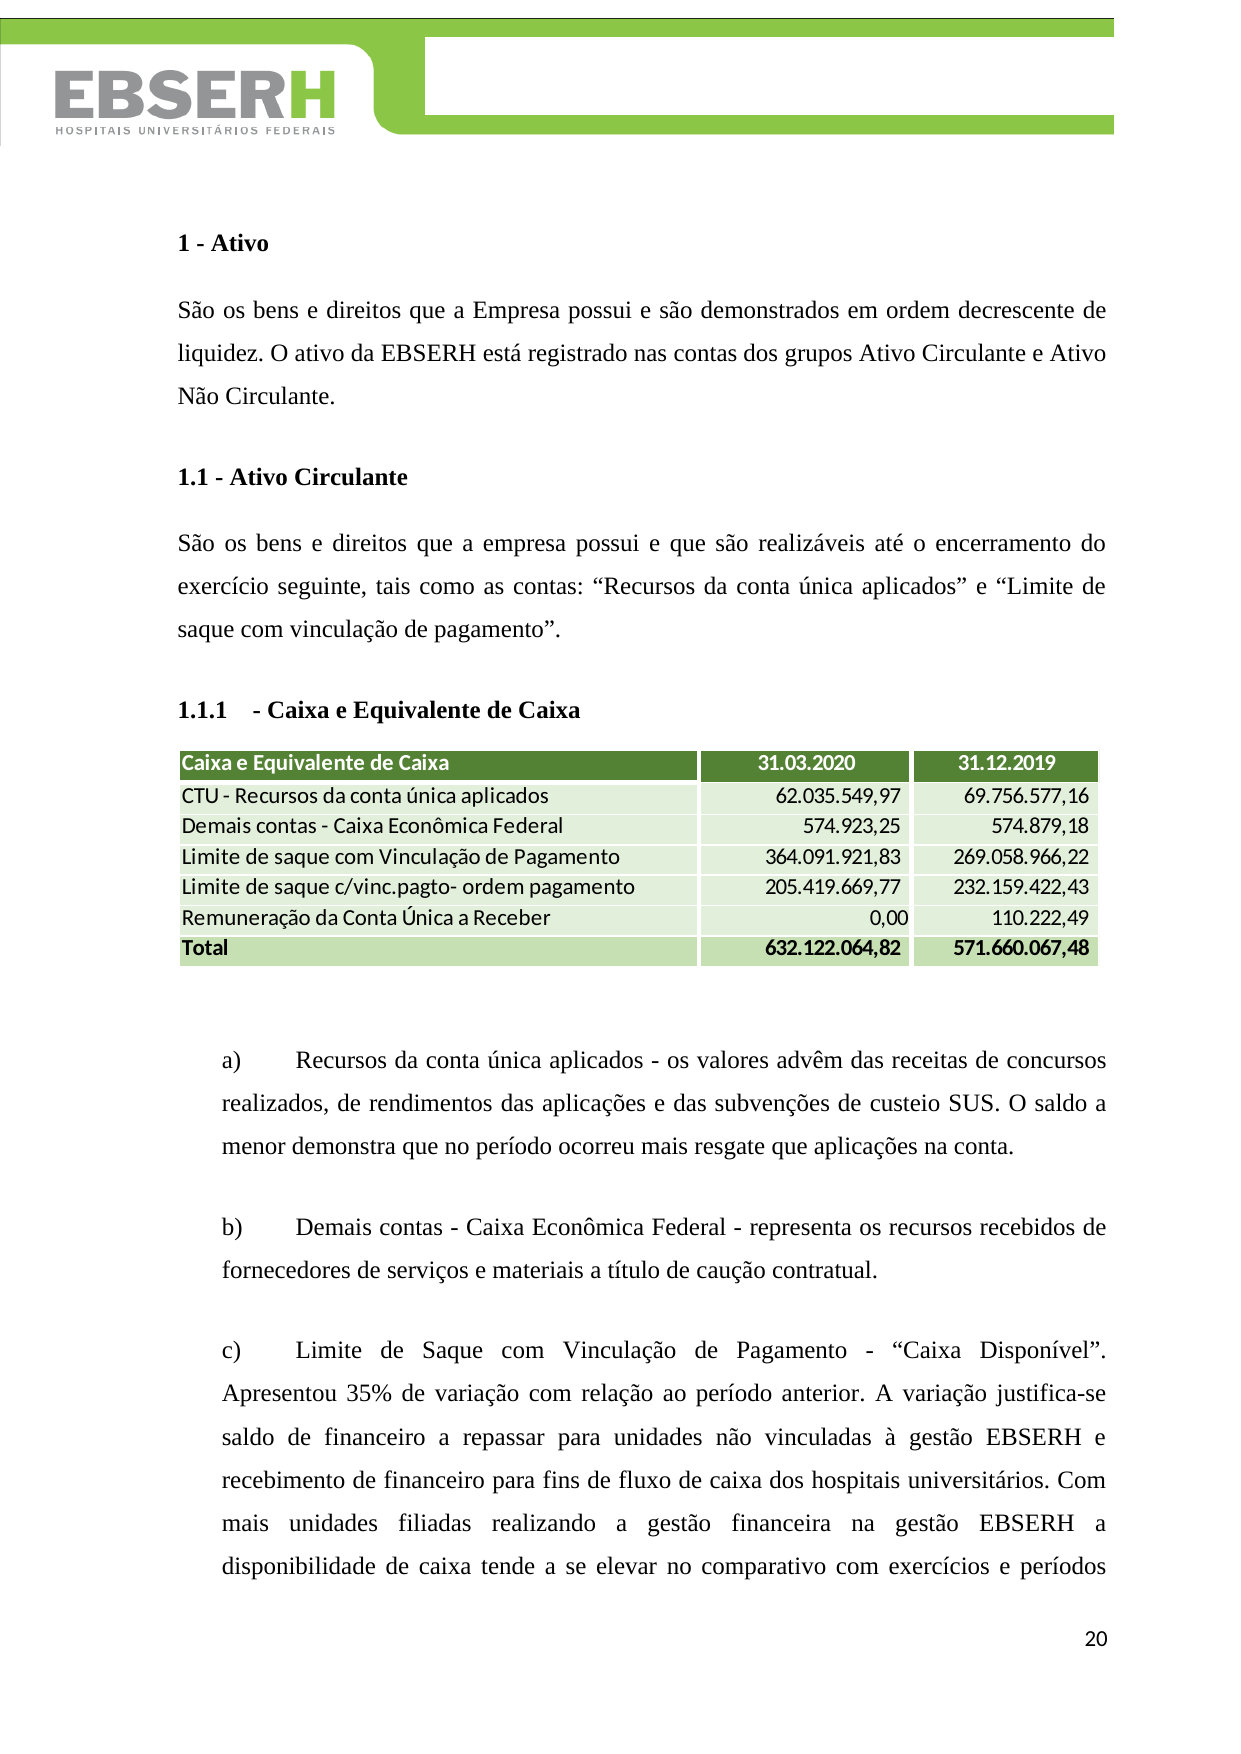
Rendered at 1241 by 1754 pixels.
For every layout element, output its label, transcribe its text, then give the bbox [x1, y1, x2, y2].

list - Caixa e Equivalente de Caixa [177, 695, 1107, 723]
subtitle 1 - Ativo [177, 228, 1107, 257]
list Limite de Saque com Vinculação de Pagamento - “Caixa Disponível”. Apresentou 35% de variação com relação ao período anterior. A variação justifica-se saldo de financeiro a repassar para unidades não vinculadas à gestão EBSERH e recebimento de financeiro para fins de fluxo de caixa dos hospitais universitários. Com mais unidades filiadas realizando a gestão financeira na gestão EBSERH a disponibilidade de caixa tende a se elevar no comparativo com exercícios e períodos [222, 1335, 1107, 1580]
list Demais contas - Caixa Econômica Federal - representa os recursos recebidos de fornecedores de serviços e materiais a título de caução contratual. [222, 1212, 1107, 1283]
list - Ativo Circulante [177, 462, 1107, 490]
list Recursos da conta única aplicados - os valores advêm das receitas de concursos realizados, de rendimentos das aplicações e das subvenções de custeio SUS. O saldo a menor demonstra que no período ocorreu mais resgate que aplicações na conta. [222, 1045, 1107, 1160]
text São os bens e direitos que a empresa possui e que são realizáveis até o encerramento do exercício seguinte, tais como as contas: “Recursos da conta única aplicados” e “Limite de saque com vinculação de pagamento”. [177, 528, 1107, 643]
text São os bens e direitos que a Empresa possui e são demonstrados em ordem decrescente de liquidez. O ativo da EBSERH está registrado nas contas dos grupos Ativo Circulante e Ativo Não Circulante. [177, 295, 1107, 410]
